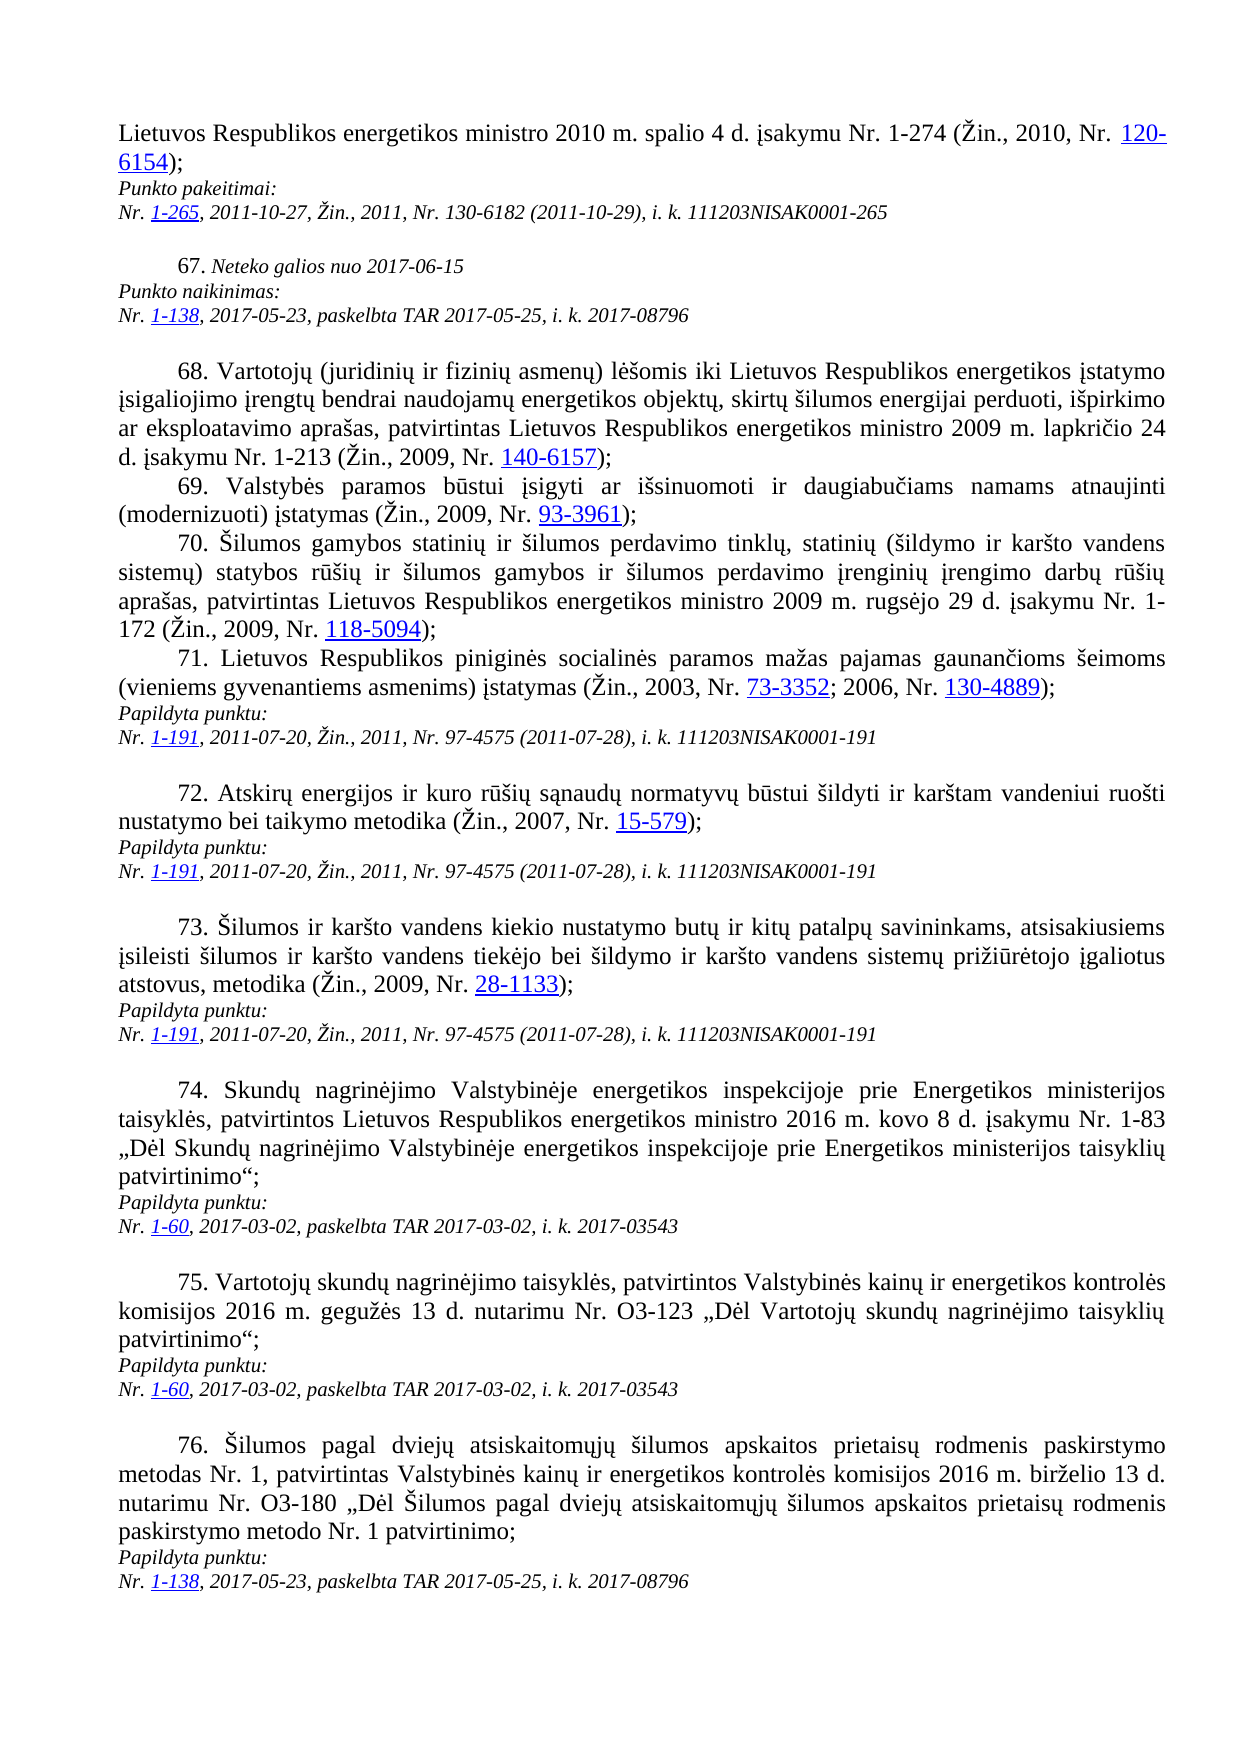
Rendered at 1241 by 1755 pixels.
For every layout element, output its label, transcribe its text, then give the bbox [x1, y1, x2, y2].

text Papildyta punktu: [118, 1545, 1166, 1569]
text 71. Lietuvos Respublikos piniginės socialinės paramos mažas pajamas gaunančioms šeimoms (vieniems gyvenantiems asmenims) įstatymas (Žin., 2003, Nr. 73-3352; 2006, Nr. 130-4889); [118, 643, 1166, 701]
text 69. Valstybės paramos būstui įsigyti ar išsinuomoti ir daugiabučiams namams atnaujinti (modernizuoti) įstatymas (Žin., 2009, Nr. 93-3961); [118, 471, 1166, 528]
text 68. Vartotojų (juridinių ir fizinių asmenų) lėšomis iki Lietuvos Respublikos energetikos įstatymo įsigaliojimo įrengtų bendrai naudojamų energetikos objektų, skirtų šilumos energijai perduoti, išpirkimo ar eksploatavimo aprašas, patvirtintas Lietuvos Respublikos energetikos ministro 2009 m. lapkričio 24 d. įsakymu Nr. 1-213 (Žin., 2009, Nr. 140-6157); [118, 356, 1166, 471]
text Nr. 1-60, 2017-03-02, paskelbta TAR 2017-03-02, i. k. 2017-03543 [118, 1214, 1166, 1238]
text 72. Atskirų energijos ir kuro rūšių sąnaudų normatyvų būstui šildyti ir karštam vandeniui ruošti nustatymo bei taikymo metodika (Žin., 2007, Nr. 15-579); [118, 778, 1166, 835]
text Papildyta punktu: [118, 998, 1166, 1022]
text Papildyta punktu: [118, 701, 1166, 725]
text Nr. 1-191, 2011-07-20, Žin., 2011, Nr. 97-4575 (2011-07-28), i. k. 111203NISAK0001-191 [118, 859, 1166, 883]
text Lietuvos Respublikos energetikos ministro 2010 m. spalio 4 d. įsakymu Nr. 1-274 (Žin., 2010, Nr. 120-6154); [118, 118, 1166, 176]
text 70. Šilumos gamybos statinių ir šilumos perdavimo tinklų, statinių (šildymo ir karšto vandens sistemų) statybos rūšių ir šilumos gamybos ir šilumos perdavimo įrenginių įrengimo darbų rūšių aprašas, patvirtintas Lietuvos Respublikos energetikos ministro 2009 m. rugsėjo 29 d. įsakymu Nr. 1-172 (Žin., 2009, Nr. 118-5094); [118, 528, 1166, 643]
text 75. Vartotojų skundų nagrinėjimo taisyklės, patvirtintos Valstybinės kainų ir energetikos kontrolės komisijos 2016 m. gegužės 13 d. nutarimu Nr. O3-123 „Dėl Vartotojų skundų nagrinėjimo taisyklių patvirtinimo“; [118, 1267, 1166, 1353]
text Nr. 1-265, 2011-10-27, Žin., 2011, Nr. 130-6182 (2011-10-29), i. k. 111203NISAK0001-265 [118, 200, 1166, 224]
text Papildyta punktu: [118, 1353, 1166, 1377]
text 73. Šilumos ir karšto vandens kiekio nustatymo butų ir kitų patalpų savininkams, atsisakiusiems įsileisti šilumos ir karšto vandens tiekėjo bei šildymo ir karšto vandens sistemų prižiūrėtojo įgaliotus atstovus, metodika (Žin., 2009, Nr. 28-1133); [118, 912, 1166, 998]
text Punkto pakeitimai: [118, 176, 1166, 200]
text Nr. 1-60, 2017-03-02, paskelbta TAR 2017-03-02, i. k. 2017-03543 [118, 1377, 1166, 1401]
text 74. Skundų nagrinėjimo Valstybinėje energetikos inspekcijoje prie Energetikos ministerijos taisyklės, patvirtintos Lietuvos Respublikos energetikos ministro 2016 m. kovo 8 d. įsakymu Nr. 1-83 „Dėl Skundų nagrinėjimo Valstybinėje energetikos inspekcijoje prie Energetikos ministerijos taisyklių patvirtinimo“; [118, 1075, 1166, 1190]
text Punkto naikinimas: [118, 279, 1166, 303]
text 76. Šilumos pagal dviejų atsiskaitomųjų šilumos apskaitos prietaisų rodmenis paskirstymo metodas Nr. 1, patvirtintas Valstybinės kainų ir energetikos kontrolės komisijos 2016 m. birželio 13 d. nutarimu Nr. O3-180 „Dėl Šilumos pagal dviejų atsiskaitomųjų šilumos apskaitos prietaisų rodmenis paskirstymo metodo Nr. 1 patvirtinimo; [118, 1430, 1166, 1545]
text Papildyta punktu: [118, 835, 1166, 859]
text Papildyta punktu: [118, 1190, 1166, 1214]
text 67. Neteko galios nuo 2017-06-15 [118, 252, 1166, 279]
text Nr. 1-191, 2011-07-20, Žin., 2011, Nr. 97-4575 (2011-07-28), i. k. 111203NISAK0001-191 [118, 1022, 1166, 1046]
text Nr. 1-138, 2017-05-23, paskelbta TAR 2017-05-25, i. k. 2017-08796 [118, 1569, 1166, 1593]
text Nr. 1-191, 2011-07-20, Žin., 2011, Nr. 97-4575 (2011-07-28), i. k. 111203NISAK0001-191 [118, 725, 1166, 749]
text Nr. 1-138, 2017-05-23, paskelbta TAR 2017-05-25, i. k. 2017-08796 [118, 303, 1166, 327]
